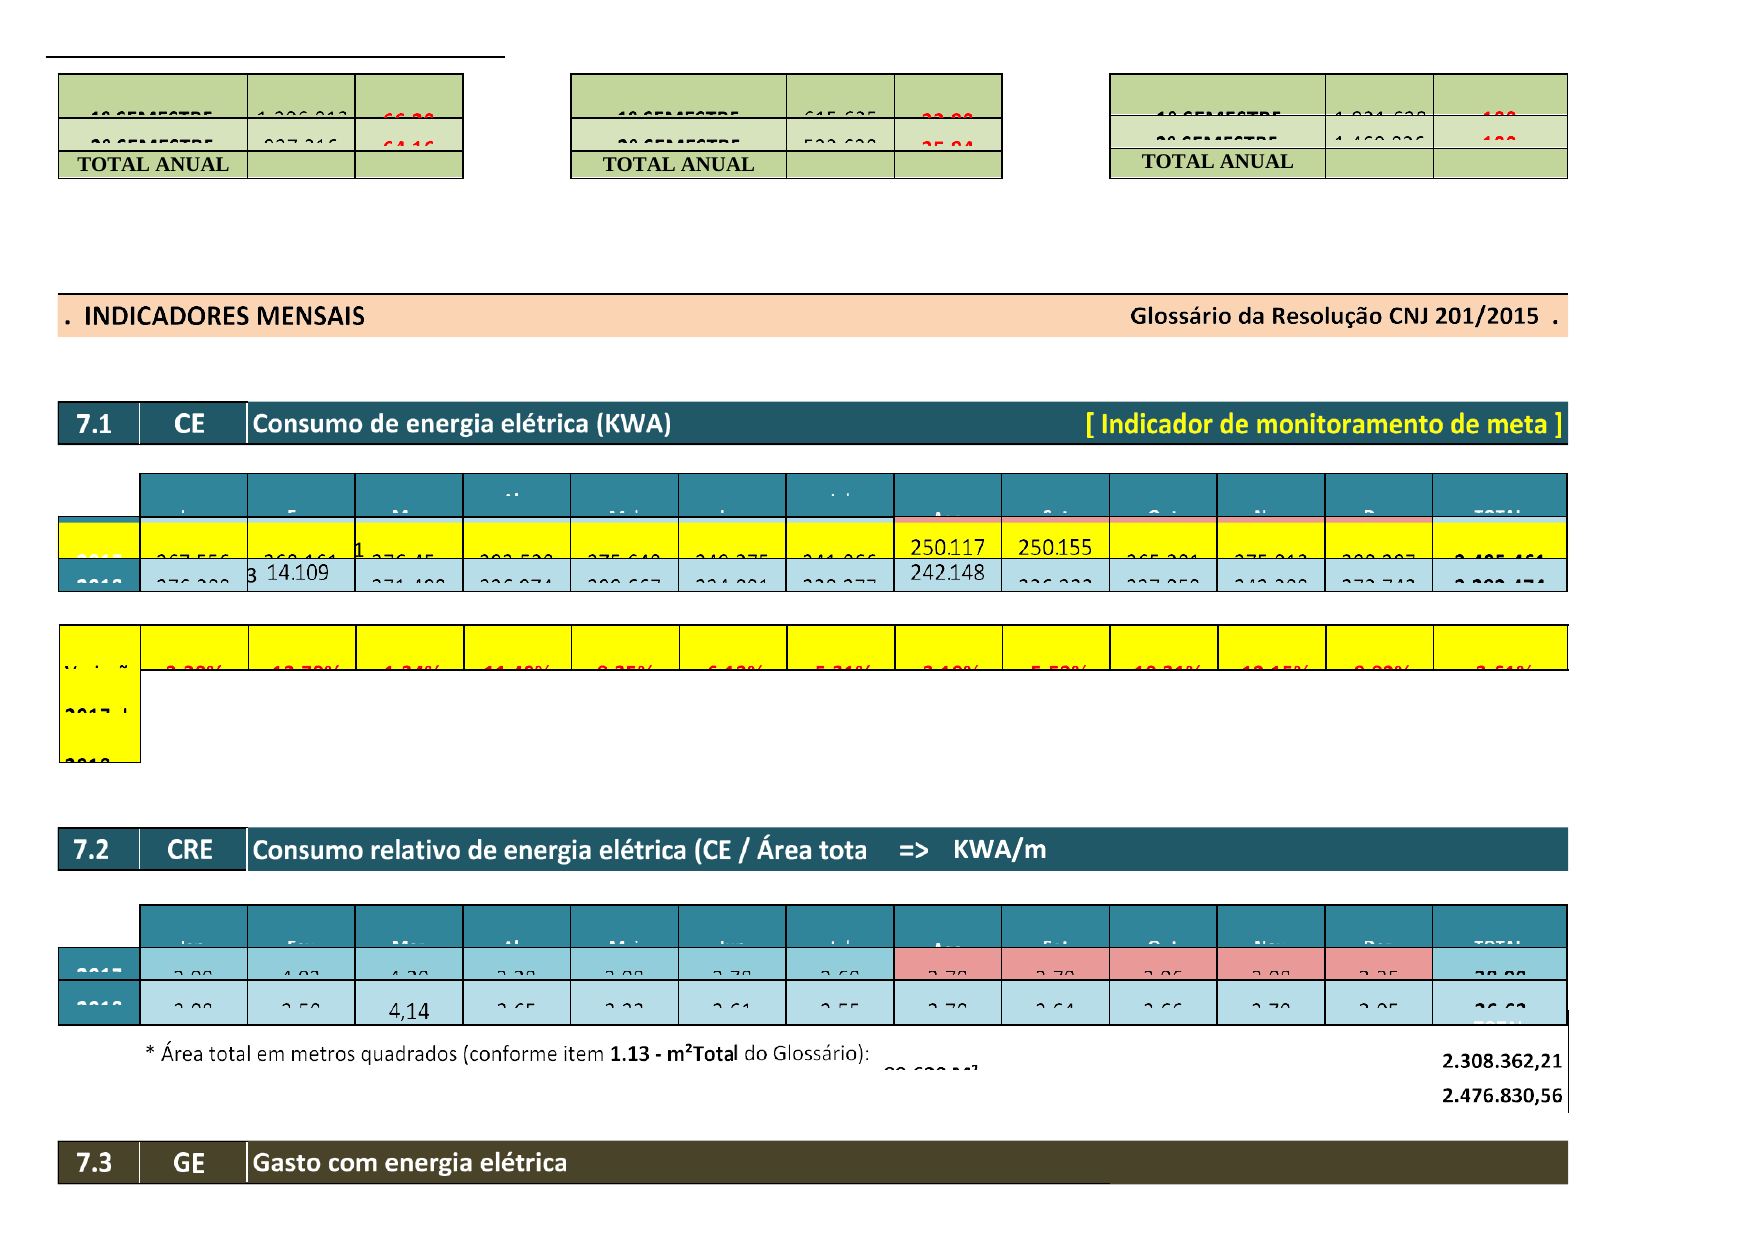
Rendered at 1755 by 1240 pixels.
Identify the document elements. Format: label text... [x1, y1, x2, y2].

table_cell [679, 559, 785, 591]
table_header [141, 626, 248, 669]
table_cell [1326, 116, 1433, 147]
table_cell [895, 948, 1001, 979]
table_cell [141, 518, 247, 522]
table_cell [679, 948, 785, 979]
table_cell [464, 948, 570, 979]
table_cell [1326, 981, 1432, 1024]
table_header [464, 906, 570, 947]
table_cell [356, 152, 462, 177]
table_cell [1434, 116, 1567, 147]
table_cell [248, 559, 354, 591]
table_header [60, 626, 140, 669]
table_cell [572, 119, 786, 150]
table_cell TOTAL ANUAL [572, 152, 786, 177]
table_cell [1326, 517, 1432, 522]
table_cell [1433, 948, 1566, 979]
table_cell [59, 119, 247, 150]
table_header [895, 906, 1001, 947]
table_cell [1002, 559, 1109, 591]
table_cell [248, 981, 354, 1024]
table_cell [59, 948, 139, 979]
table_cell [356, 981, 462, 1024]
table_cell [141, 559, 247, 591]
table_header [1002, 906, 1109, 947]
table_header [895, 474, 1001, 516]
table_cell [1433, 981, 1566, 1024]
table_cell [571, 948, 678, 979]
table_cell [1002, 948, 1109, 979]
table_header [680, 626, 786, 669]
table_header [1433, 474, 1566, 516]
table_header [141, 906, 247, 947]
table_cell [787, 152, 894, 177]
table_cell [1002, 981, 1109, 1024]
table_cell [356, 948, 462, 979]
table_header [1219, 626, 1325, 669]
table_cell [787, 119, 894, 150]
table_header [895, 75, 1001, 117]
table_cell [248, 518, 354, 522]
table_header [571, 906, 678, 947]
table_header [248, 474, 354, 516]
table_header [356, 75, 462, 117]
table_header [1002, 474, 1109, 516]
table_header [464, 474, 570, 516]
table_header [788, 626, 894, 669]
table_cell [787, 981, 893, 1024]
table_cell [1110, 948, 1216, 979]
table_header [896, 626, 1002, 669]
table_cell TOTAL ANUAL [59, 152, 247, 177]
table_cell [895, 559, 1001, 591]
table_cell [1434, 149, 1567, 177]
table_header [141, 474, 247, 516]
table_cell [1110, 981, 1216, 1024]
table_cell [679, 981, 785, 1024]
table_header [465, 626, 571, 669]
table_header [248, 75, 354, 117]
table_header [1434, 626, 1567, 669]
table_cell [895, 981, 1001, 1024]
table_cell [571, 981, 678, 1024]
table_cell [1110, 559, 1216, 591]
table_header [1218, 474, 1324, 516]
table_header [571, 474, 678, 516]
table_cell [59, 517, 139, 522]
table_header [356, 906, 462, 947]
table_cell [356, 559, 462, 591]
table_header [356, 474, 462, 516]
table_cell [1218, 981, 1324, 1024]
table_cell [895, 152, 1001, 177]
table_header [1326, 474, 1432, 516]
table_cell [571, 518, 678, 522]
table_cell [1326, 559, 1432, 591]
table_cell [248, 948, 354, 979]
table_cell [787, 518, 893, 522]
table_cell [141, 981, 247, 1024]
table_header [787, 906, 893, 947]
table_cell [895, 517, 1001, 522]
table_cell [59, 981, 139, 1024]
table_cell [248, 119, 354, 150]
table_cell [1218, 517, 1324, 522]
table_header [1434, 75, 1567, 114]
table_header [1110, 906, 1216, 947]
table_cell [464, 559, 570, 591]
table_header [679, 906, 785, 947]
table_header [357, 626, 463, 669]
table_cell [1110, 517, 1216, 522]
table_header [1111, 626, 1217, 669]
table_header [1003, 626, 1109, 669]
table_header [679, 474, 785, 516]
table_cell [787, 559, 893, 591]
table_cell [895, 119, 1001, 150]
table_cell [356, 518, 462, 522]
table_header [249, 626, 355, 669]
table_cell [356, 119, 462, 150]
table_cell [60, 669, 140, 762]
table_cell [1218, 559, 1324, 591]
table_header [1433, 906, 1566, 947]
table_header [1327, 626, 1433, 669]
table_cell [1002, 517, 1109, 522]
table_cell [1326, 149, 1433, 177]
table_cell [59, 559, 139, 591]
table_header [1111, 75, 1325, 114]
table_cell [141, 948, 247, 979]
table_header [59, 904, 139, 947]
table_header [1218, 906, 1324, 947]
table_cell [248, 152, 354, 177]
table_cell [1433, 559, 1566, 591]
table_header [787, 474, 893, 516]
table_header [1110, 474, 1216, 516]
table_cell [464, 518, 570, 522]
table_header [572, 75, 786, 117]
table_cell [1433, 517, 1566, 522]
table_header [59, 473, 139, 516]
table_cell [1326, 948, 1432, 979]
table_cell [571, 559, 678, 591]
table_header [1326, 906, 1432, 947]
table_header [59, 75, 247, 117]
table_cell [464, 981, 570, 1024]
table_cell [141, 671, 1568, 762]
table_cell [679, 518, 785, 522]
table_header [572, 626, 679, 669]
table_header [787, 75, 894, 117]
table_cell [1111, 116, 1325, 147]
table_header [248, 906, 354, 947]
table_cell [787, 948, 893, 979]
table_header [1326, 75, 1433, 114]
table_cell TOTAL ANUAL [1111, 149, 1325, 177]
table_cell [1218, 948, 1324, 979]
